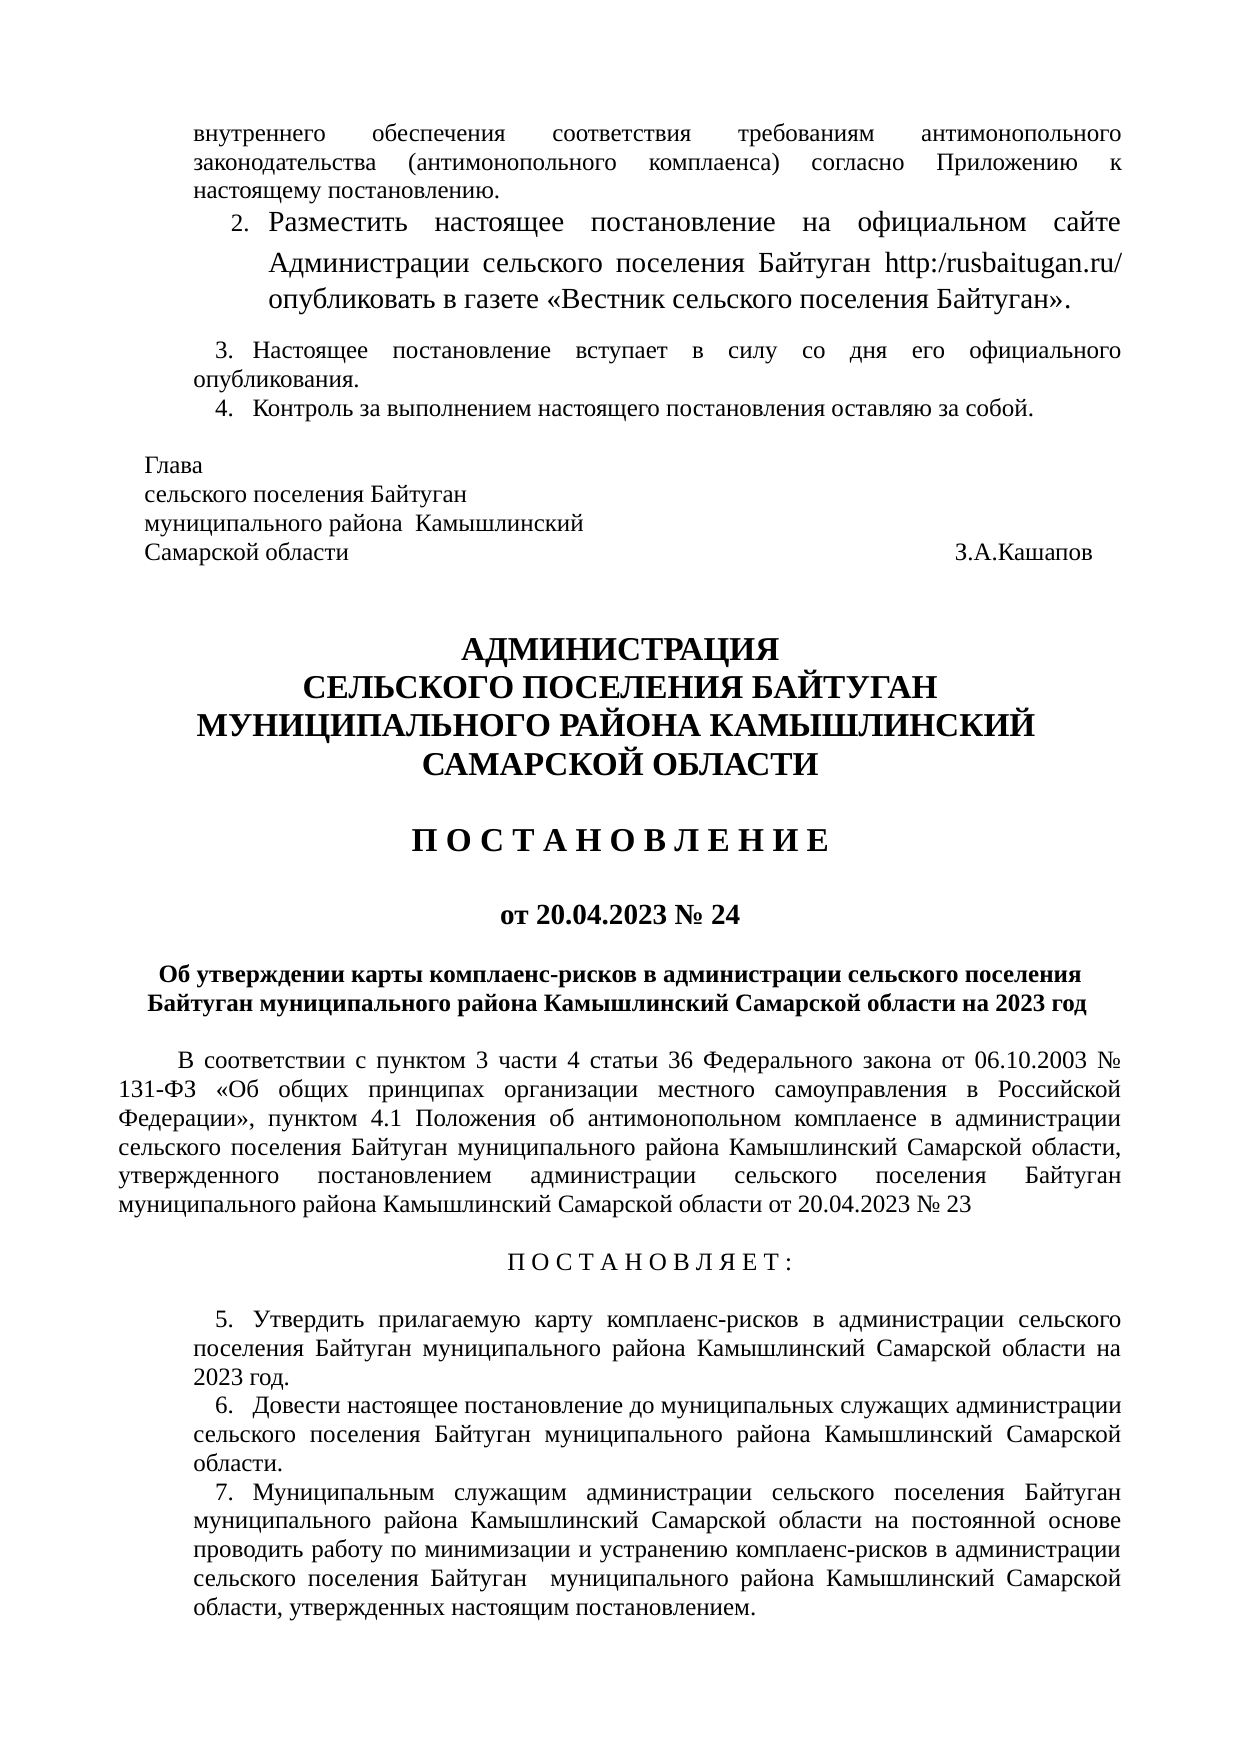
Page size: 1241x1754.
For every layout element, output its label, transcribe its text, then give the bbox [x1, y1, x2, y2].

text В соответствии с пунктом 3 части 4 статьи 36 Федерального закона от 06.10.2003 № 131-ФЗ «Об общих принципах организации местного самоуправления в Российской Федерации», пунктом 4.1 Положения об антимонопольном комплаенсе в администрации сельского поселения Байтуган муниципального района Камышлинский Самарской области, утвержденного постановлением администрации сельского поселения Байтуган муниципального района Камышлинский Самарской области от 20.04.2023 № 23 [118, 1046, 1122, 1218]
text П О С Т А Н О В Л Е Н И Е [118, 820, 1122, 859]
text САМАРСКОЙ ОБЛАСТИ [118, 744, 1122, 782]
list Муниципальным служащим администрации сельского поселения Байтуган муниципального района Камышлинский Самарской области на постоянной основе проводить работу по минимизации и устранению комплаенс-рисков в администрации сельского поселения Байтуган муниципального района Камышлинский Самарской области, утвержденных настоящим постановлением. [156, 1477, 1122, 1621]
list Разместить настоящее постановление на официальном сайте Администрации сельского поселения Байтуган http:/rusbaitugan.ru/ опубликовать в газете «Вестник сельского поселения Байтуган». [231, 204, 1122, 314]
text МУНИЦИПАЛЬНОГО РАЙОНА КАМЫШЛИНСКИЙ [118, 705, 1122, 744]
text СЕЛЬСКОГО ПОСЕЛЕНИЯ БАЙТУГАН [118, 667, 1122, 705]
list Настоящее постановление вступает в силу со дня его официального опубликования. [156, 335, 1122, 393]
text от 20.04.2023 № 24 [118, 897, 1122, 931]
text Об утверждении карты комплаенс-рисков в администрации сельского поселения Байтуган муниципального района Камышлинский Самарской области на 2023 год [118, 959, 1122, 1017]
table_header Глава сельского поселения Байтуган муниципального района Камышлинский Самарской области [129, 450, 672, 594]
list Утвердить прилагаемую карту комплаенс-рисков в администрации сельского поселения Байтуган муниципального района Камышлинский Самарской области на 2023 год. [156, 1304, 1122, 1391]
text П О С Т А Н О В Л Я Е Т : [118, 1247, 1122, 1276]
list Довести настоящее постановление до муниципальных служащих администрации сельского поселения Байтуган муниципального района Камышлинский Самарской области. [156, 1391, 1122, 1477]
list Контроль за выполнением настоящего постановления оставляю за собой. [156, 393, 1122, 422]
list внутреннего обеспечения соответствия требованиям антимонопольного законодательства (антимонопольного комплаенса) согласно Приложению к настоящему постановлению. [156, 118, 1122, 204]
table_header З.А.Кашапов [672, 450, 1104, 594]
text АДМИНИСТРАЦИЯ [118, 629, 1122, 667]
